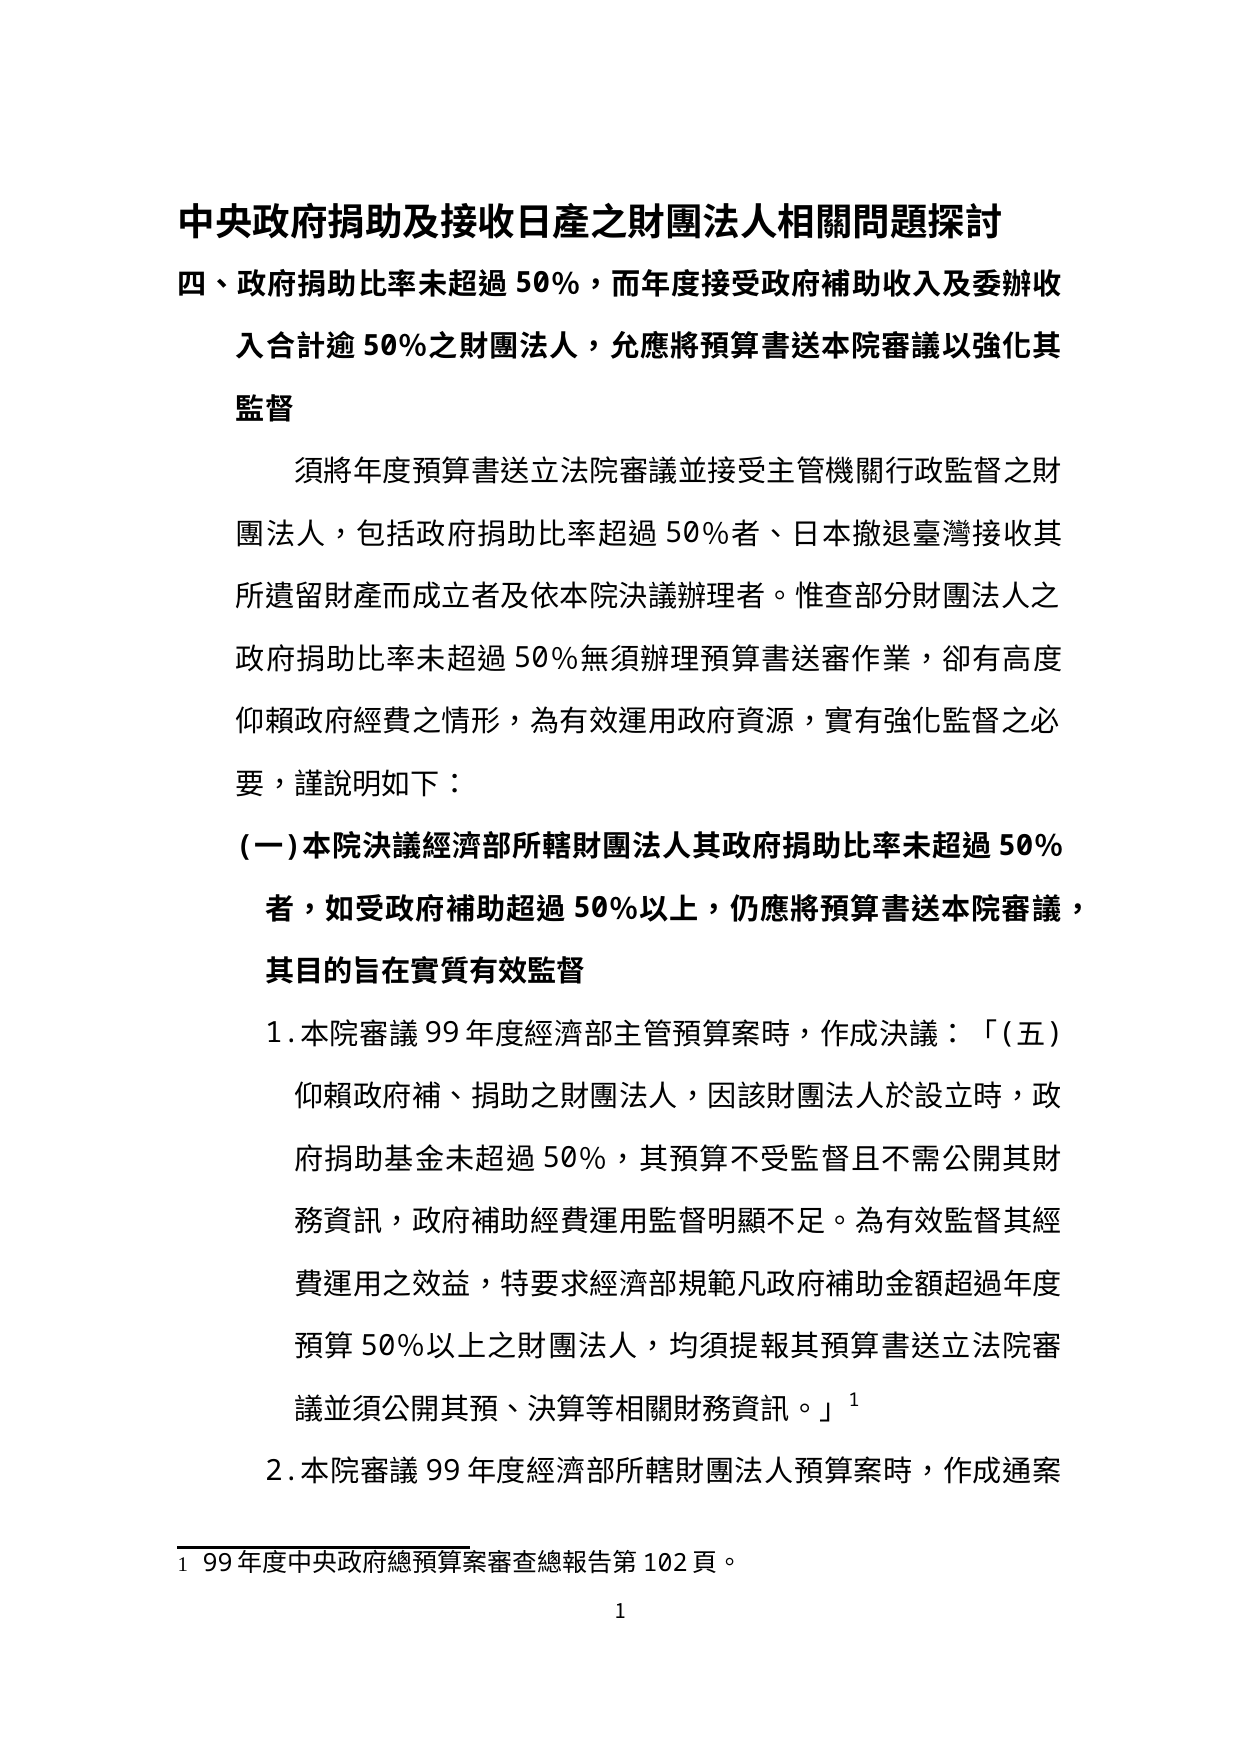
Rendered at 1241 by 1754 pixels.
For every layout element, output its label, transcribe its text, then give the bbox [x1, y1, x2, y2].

text 99年度中央政府總預算案審查總報告第102頁。 [177, 1548, 1063, 1577]
text 中央政府捐助及接收日產之財團法人相關問題探討 [177, 177, 1063, 240]
text 四、政府捐助比率未超過50％，而年度接受政府補助收入及委辦收入合計逾50％之財團法人，允應將預算書送本院審議以強化其監督 [177, 240, 1063, 427]
text (一)本院決議經濟部所轄財團法人其政府捐助比率未超過50％者，如受政府補助超過50％以上，仍應將預算書送本院審議，其目的旨在實質有效監督 [236, 802, 1063, 990]
text 1.本院審議99年度經濟部主管預算案時，作成決議：「(五)仰賴政府補、捐助之財團法人，因該財團法人於設立時，政府捐助基金未超過50％，其預算不受監督且不需公開其財務資訊，政府補助經費運用監督明顯不足。為有效監督其經費運用之效益，特要求經濟部規範凡政府補助金額超過年度預算50％以上之財團法人，均須提報其預算書送立法院審議並須公開其預、決算等相關財務資訊。」 [265, 990, 1063, 1427]
text 須將年度預算書送立法院審議並接受主管機關行政監督之財團法人，包括政府捐助比率超過50％者、日本撤退臺灣接收其所遺留財產而成立者及依本院決議辦理者。惟查部分財團法人之政府捐助比率未超過50％無須辦理預算書送審作業，卻有高度仰賴政府經費之情形，為有效運用政府資源，實有強化監督之必要，謹說明如下： [236, 427, 1063, 802]
text 2.本院審議99年度經濟部所轄財團法人預算案時，作成通案決議：「(三)鑑於外貿協會及資策會，均由政府捐助之比率各為50％及38.61％，因為未超過50％，因此得以規避預算法第41條送審之規定。基於政府捐助基金之比率與該財團法人每年接受政府預算經費之多寡，並無絕對必然之關係，前開規定實無法真正達到監督政府預算目的。經查外貿協會與資策會，兩單位每年分別承受政府二、三十億元左右龐大之經費，並代替政府執行重要政策任務，實應將預算送立法院審議，確保立法院有效監督政府相關施政。故建議經濟部應重啟調查，凡政府補助超過年度預算50％以上者，均應製作預算資料送交立法院經濟委員會，並進行業務報告，接受立法院民意監督。」 [265, 1427, 1063, 1490]
